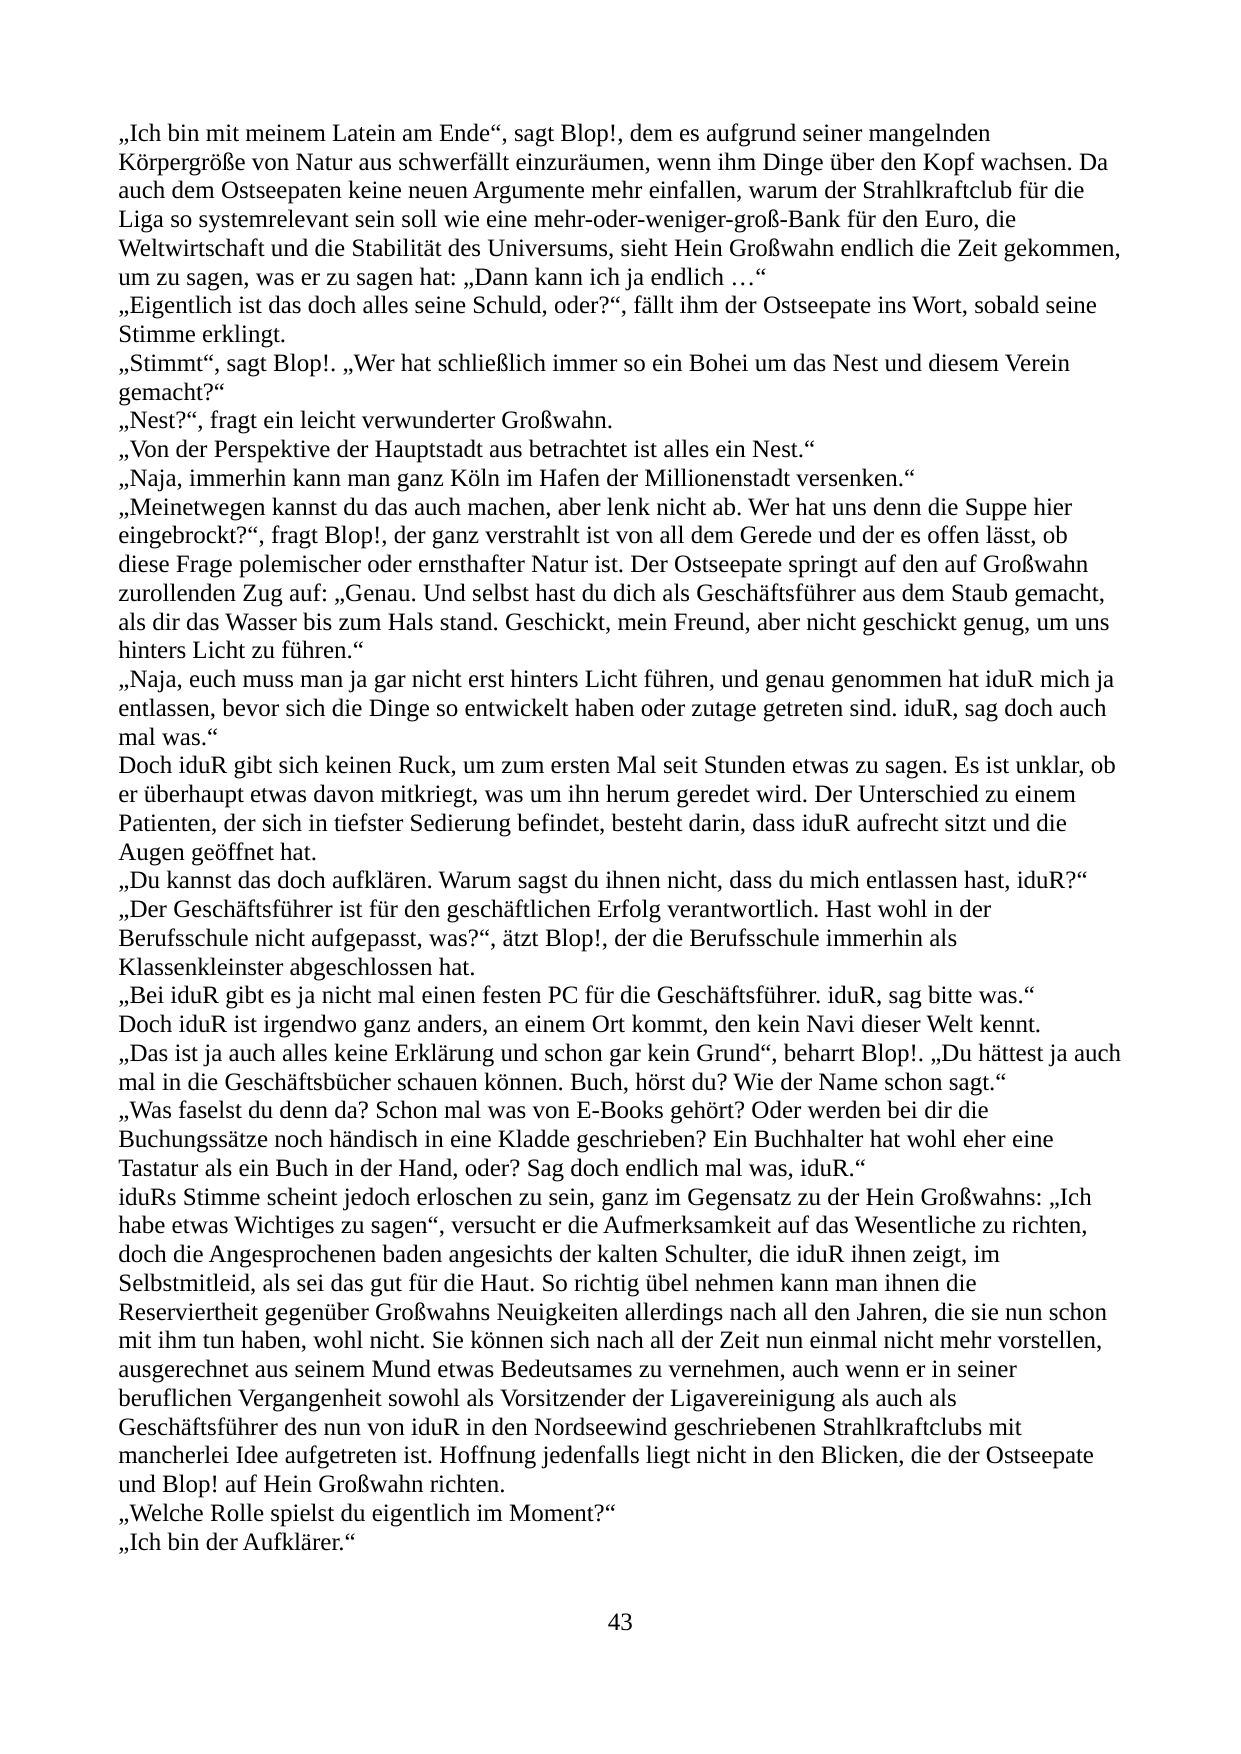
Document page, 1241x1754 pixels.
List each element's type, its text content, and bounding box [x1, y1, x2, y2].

text „Nest?“, fragt ein leicht verwunderter Großwahn. [118, 406, 1122, 434]
text „Was faselst du denn da? Schon mal was von E-Books gehört? Oder werden bei dir die Buchungssätze noch händisch in eine Kladde geschrieben? Ein Buchhalter hat wohl eher eine Tastatur als ein Buch in der Hand, oder? Sag doch endlich mal was, iduR.“ [118, 1096, 1122, 1182]
text „Ich bin mit meinem Latein am Ende“, sagt Blop!, dem es aufgrund seiner mangelnden Körpergröße von Natur aus schwerfällt einzuräumen, wenn ihm Dinge über den Kopf wachsen. Da auch dem Ostseepaten keine neuen Argumente mehr einfallen, warum der Strahlkraftclub für die Liga so systemrelevant sein soll wie eine mehr-oder-weniger-groß-Bank für den Euro, die Weltwirtschaft und die Stabilität des Universums, sieht Hein Großwahn endlich die Zeit gekommen, um zu sagen, was er zu sagen hat: „Dann kann ich ja endlich …“ [118, 118, 1122, 291]
text „Stimmt“, sagt Blop!. „Wer hat schließlich immer so ein Bohei um das Nest und diesem Verein gemacht?“ [118, 348, 1122, 406]
text „Von der Perspektive der Hauptstadt aus betrachtet ist alles ein Nest.“ [118, 434, 1122, 463]
text Doch iduR ist irgendwo ganz anders, an einem Ort kommt, den kein Navi dieser Welt kennt. [118, 1009, 1122, 1038]
text Doch iduR gibt sich keinen Ruck, um zum ersten Mal seit Stunden etwas zu sagen. Es ist unklar, ob er überhaupt etwas davon mitkriegt, was um ihn herum geredet wird. Der Unterschied zu einem Patienten, der sich in tiefster Sedierung befindet, besteht darin, dass iduR aufrecht sitzt und die Augen geöffnet hat. [118, 751, 1122, 866]
text „Das ist ja auch alles keine Erklärung und schon gar kein Grund“, beharrt Blop!. „Du hättest ja auch mal in die Geschäftsbücher schauen können. Buch, hörst du? Wie der Name schon sagt.“ [118, 1038, 1122, 1096]
text „Meinetwegen kannst du das auch machen, aber lenk nicht ab. Wer hat uns denn die Suppe hier eingebrockt?“, fragt Blop!, der ganz verstrahlt ist von all dem Gerede und der es offen lässt, ob diese Frage polemischer oder ernsthafter Natur ist. Der Ostseepate springt auf den auf Großwahn zurollenden Zug auf: „Genau. Und selbst hast du dich als Geschäftsführer aus dem Staub gemacht, als dir das Wasser bis zum Hals stand. Geschickt, mein Freund, aber nicht geschickt genug, um uns hinters Licht zu führen.“ [118, 492, 1122, 664]
text „Naja, euch muss man ja gar nicht erst hinters Licht führen, und genau genommen hat iduR mich ja entlassen, bevor sich die Dinge so entwickelt haben oder zutage getreten sind. iduR, sag doch auch mal was.“ [118, 664, 1122, 751]
text „Welche Rolle spielst du eigentlich im Moment?“ [118, 1498, 1122, 1527]
text „Naja, immerhin kann man ganz Köln im Hafen der Millionenstadt versenken.“ [118, 463, 1122, 492]
text „Bei iduR gibt es ja nicht mal einen festen PC für die Geschäftsführer. iduR, sag bitte was.“ [118, 981, 1122, 1009]
text „Du kannst das doch aufklären. Warum sagst du ihnen nicht, dass du mich entlassen hast, iduR?“ [118, 866, 1122, 894]
text „Eigentlich ist das doch alles seine Schuld, oder?“, fällt ihm der Ostseepate ins Wort, sobald seine Stimme erklingt. [118, 291, 1122, 348]
text iduRs Stimme scheint jedoch erloschen zu sein, ganz im Gegensatz zu der Hein Großwahns: „Ich habe etwas Wichtiges zu sagen“, versucht er die Aufmerksamkeit auf das Wesentliche zu richten, doch die Angesprochenen baden angesichts der kalten Schulter, die iduR ihnen zeigt, im Selbstmitleid, als sei das gut für die Haut. So richtig übel nehmen kann man ihnen die Reserviertheit gegenüber Großwahns Neuigkeiten allerdings nach all den Jahren, die sie nun schon mit ihm tun haben, wohl nicht. Sie können sich nach all der Zeit nun einmal nicht mehr vorstellen, ausgerechnet aus seinem Mund etwas Bedeutsames zu vernehmen, auch wenn er in seiner beruflichen Vergangenheit sowohl als Vorsitzender der Ligavereinigung als auch als Geschäftsführer des nun von iduR in den Nordseewind geschriebenen Strahlkraftclubs mit mancherlei Idee aufgetreten ist. Hoffnung jedenfalls liegt nicht in den Blicken, die der Ostseepate und Blop! auf Hein Großwahn richten. [118, 1182, 1122, 1498]
text „Der Geschäftsführer ist für den geschäftlichen Erfolg verantwortlich. Hast wohl in der Berufsschule nicht aufgepasst, was?“, ätzt Blop!, der die Berufsschule immerhin als Klassenkleinster abgeschlossen hat. [118, 894, 1122, 981]
text „Ich bin der Aufklärer.“ [118, 1527, 1122, 1556]
